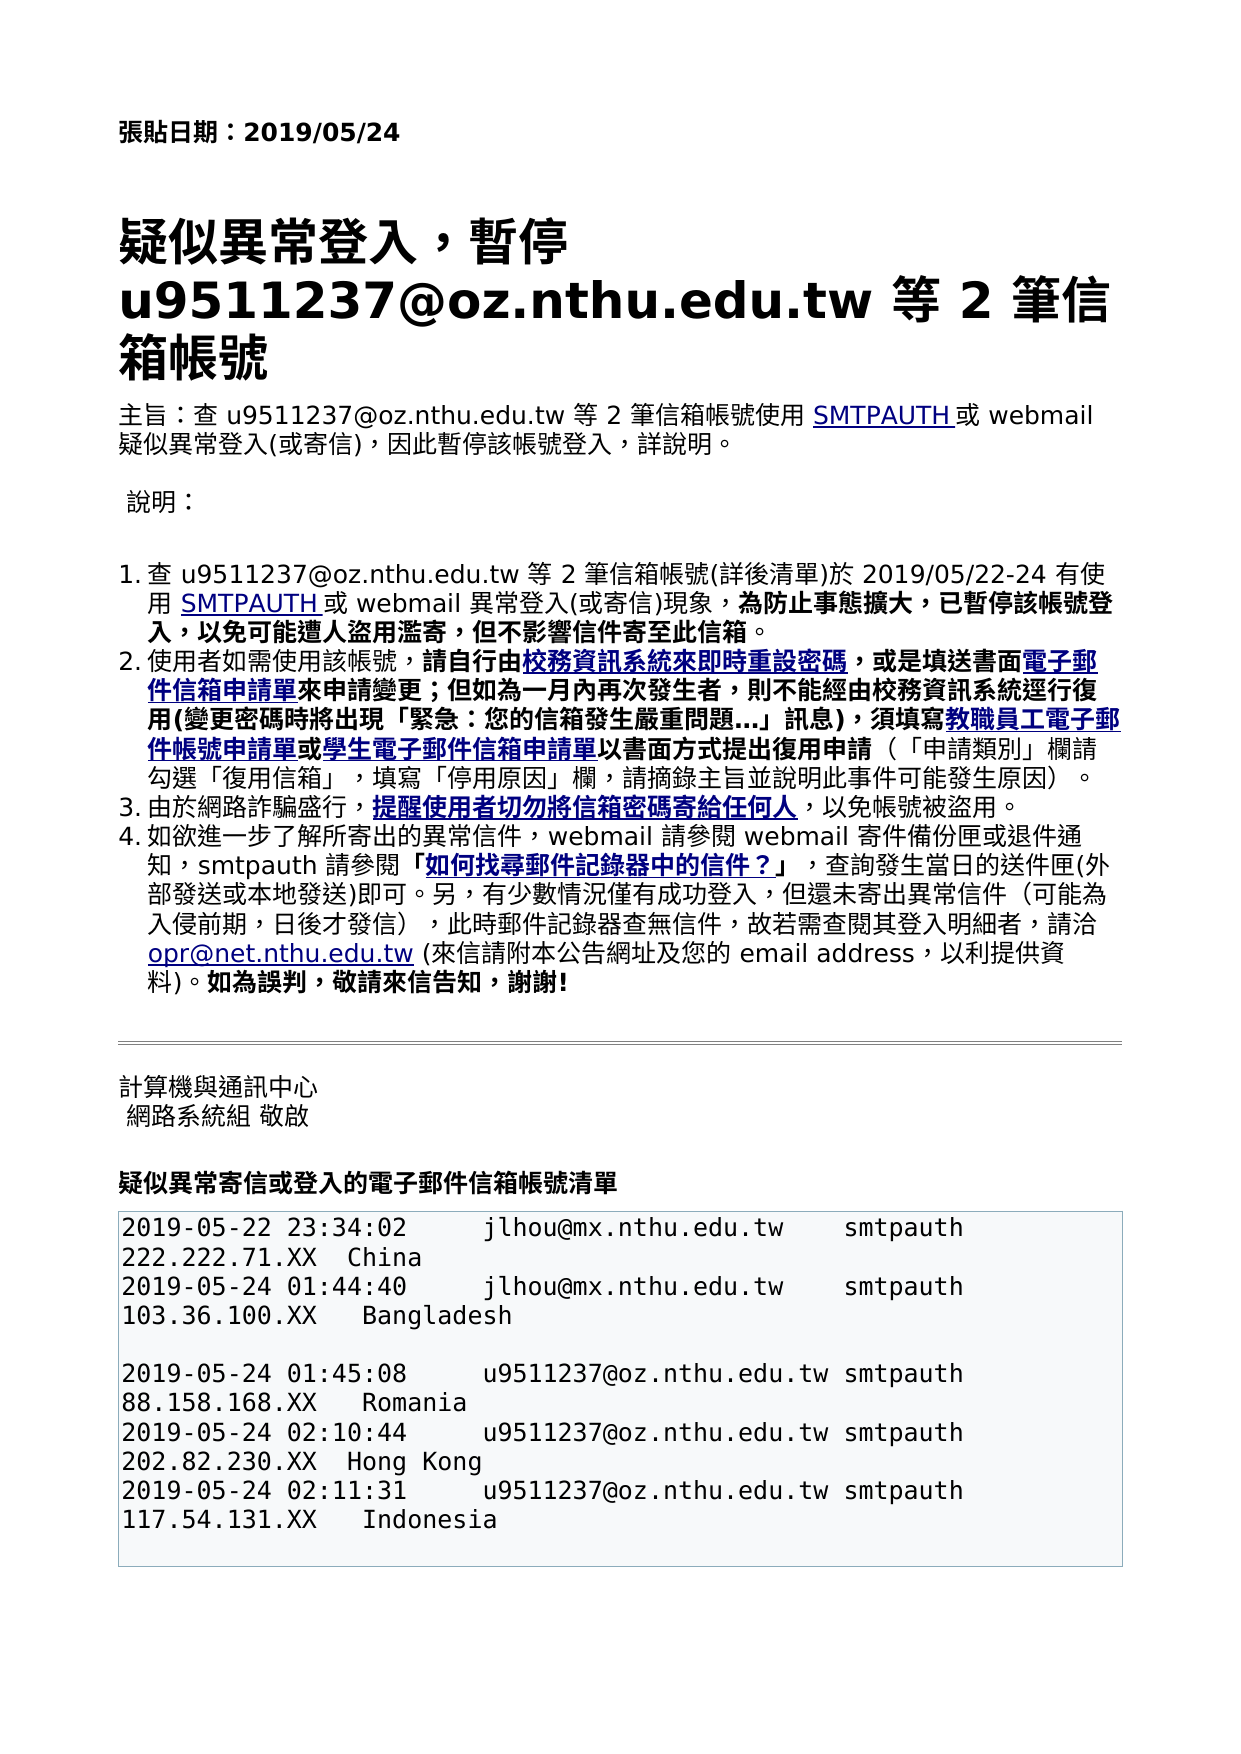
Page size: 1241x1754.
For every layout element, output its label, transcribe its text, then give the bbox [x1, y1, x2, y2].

text 張貼日期：2019/05/24 [118, 118, 1122, 176]
text 主旨：查 u9511237@oz.nthu.edu.tw 等 2 筆信箱帳號使用 SMTPAUTH或 webmail 疑似異常登入(或寄信)，因此暫停該帳號登入，詳說明。 說明： [118, 401, 1122, 518]
list 查 u9511237@oz.nthu.edu.tw 等 2 筆信箱帳號(詳後清單)於 2019/05/22-24 有使用 SMTPAUTH或 webmail 異常登入(或寄信)現象，為防止事態擴大，已暫停該帳號登入，以免可能遭人盜用濫寄，但不影響信件寄至此信箱。 [118, 560, 1122, 647]
list 如欲進一步了解所寄出的異常信件，webmail 請參閱 webmail 寄件備份匣或退件通知，smtpauth 請參閱「如何找尋郵件記錄器中的信件？」，查詢發生當日的送件匣(外部發送或本地發送)即可。另，有少數情況僅有成功登入，但還未寄出異常信件（可能為入侵前期，日後才發信），此時郵件記錄器查無信件，故若需查閱其登入明細者，請洽 opr@net.nthu.edu.tw (來信請附本公告網址及您的 email address，以利提供資料)。如為誤判，敬請來信告知，謝謝! [118, 822, 1122, 997]
list 由於網路詐騙盛行，提醒使用者切勿將信箱密碼寄給任何人，以免帳號被盜用。 [118, 793, 1122, 822]
text 2019-05-22 23:34:02 jlhou@mx.nthu.edu.tw smtpauth 222.222.71.XX China 2019-05-24 01:44:40 jlhou@mx.nthu.edu.tw smtpauth 103.36.100.XX Bangladesh 2019-05-24 01:45:08 u9511237@oz.nthu.edu.tw smtpauth 88.158.168.XX Romania 2019-05-24 02:10:44 u9511237@oz.nthu.edu.tw smtpauth 202.82.230.XX Hong Kong 2019-05-24 02:11:31 u9511237@oz.nthu.edu.tw smtpauth 117.54.131.XX Indonesia [119, 1212, 1122, 1566]
subtitle 疑似異常登入，暫停 u9511237@oz.nthu.edu.tw 等 2 筆信箱帳號 [118, 214, 1122, 389]
list 使用者如需使用該帳號，請自行由校務資訊系統來即時重設密碼，或是填送書面電子郵件信箱申請單來申請變更；但如為一月內再次發生者，則不能經由校務資訊系統逕行復用(變更密碼時將出現「緊急：您的信箱發生嚴重問題…」訊息)，須填寫教職員工電子郵件帳號申請單或學生電子郵件信箱申請單以書面方式提出復用申請（「申請類別」欄請勾選「復用信箱」，填寫「停用原因」欄，請摘錄主旨並說明此事件可能發生原因）。 [118, 647, 1122, 793]
subtitle 疑似異常寄信或登入的電子郵件信箱帳號清單 [118, 1169, 1122, 1198]
text 計算機與通訊中心 網路系統組 敬啟 [118, 1073, 1122, 1131]
